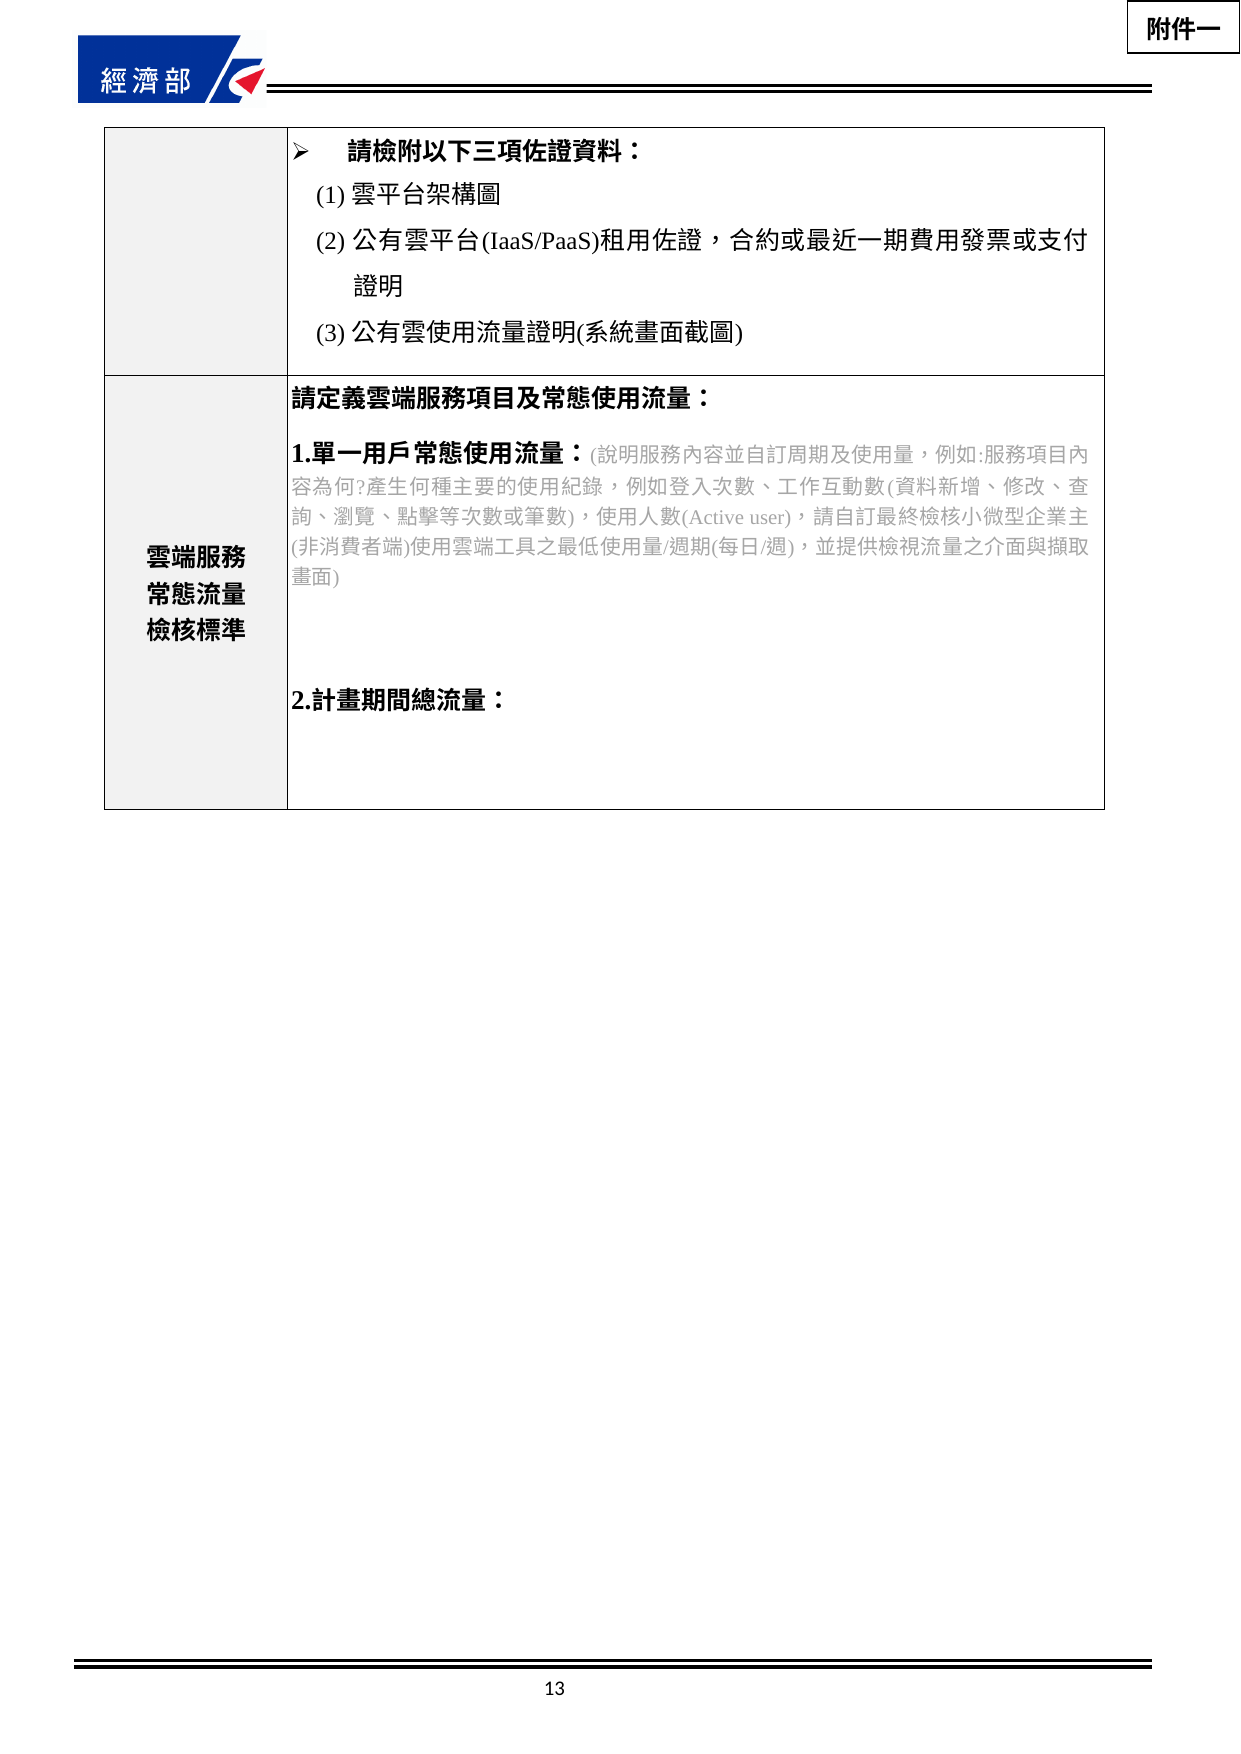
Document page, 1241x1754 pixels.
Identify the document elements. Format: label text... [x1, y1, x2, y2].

table_cell [105, 128, 287, 375]
table_cell 雲端服務 常態流量 檢核標準 [105, 376, 287, 809]
table_cell 請檢附以下三項佐證資料： (1) 雲平台架構圖 (2) 公有雲平台(IaaS/PaaS)租用佐證，合約或最近一期費用發票或支付證明 (3) 公有雲使用流量證明(系統畫面截圖) [288, 128, 1104, 375]
table_cell 請定義雲端服務項目及常態使用流量： 單一用戶常態使用流量：(說明服務內容並自訂周期及使用量，例如:服務項目內容為何?產生何種主要的使用紀錄，例如登入次數、工作互動數(資料新增、修改、查詢、瀏覽、點擊等次數或筆數)，使用人數(Active user)，請自訂最終檢核小微型企業主(非消費者端)使用雲端工具之最低使用量/週期(每日/週)，並提供檢視流量之介面與擷取畫面) 計畫期間總流量： [288, 376, 1104, 809]
